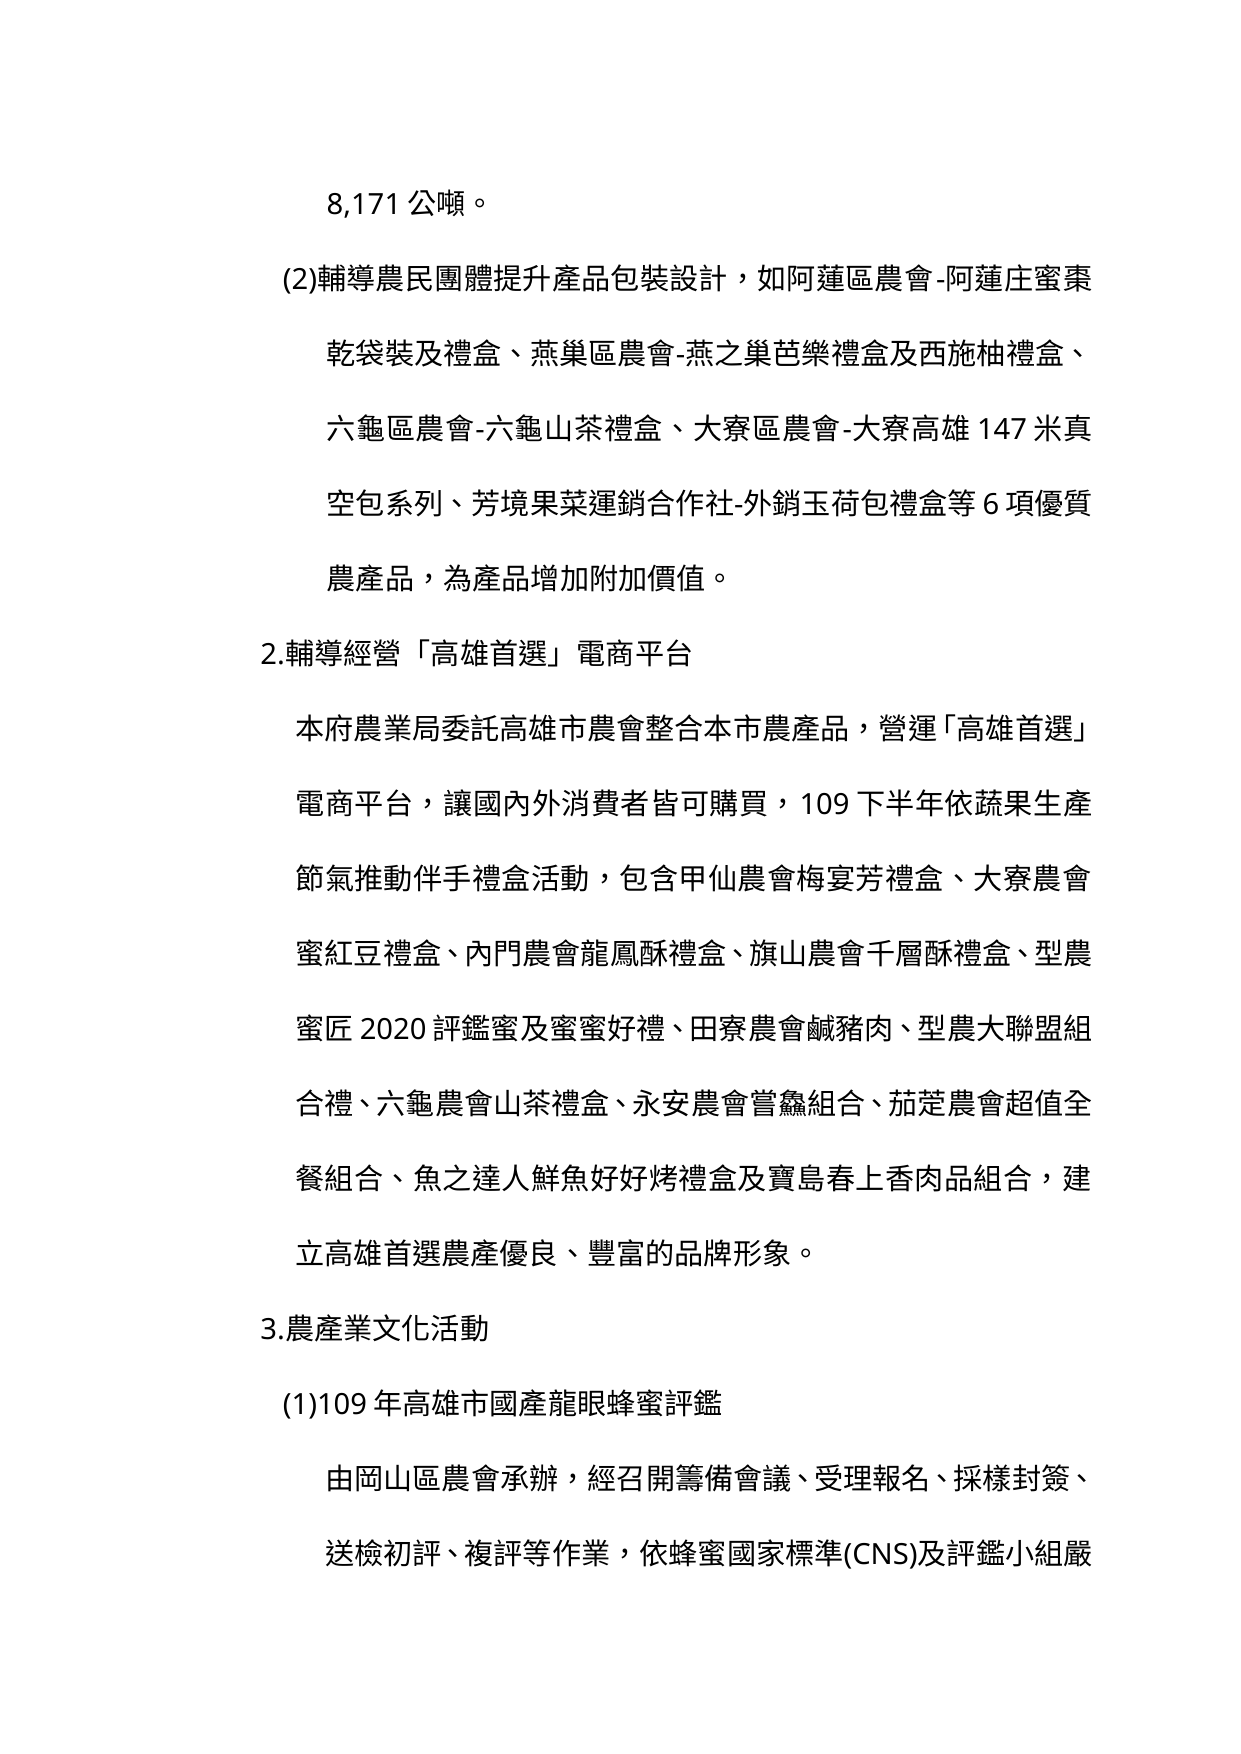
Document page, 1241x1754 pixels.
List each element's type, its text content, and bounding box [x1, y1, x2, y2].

text (1)輔導轄內農民團體(農會、合作社場)辦理蔬菜、水果共同運銷，供應國內各批發市場，提升市場佔有率，推動水果共選共計，增加運銷效率，使其達運銷經濟規模，降低運銷成本。109年7-12月水果共同運銷共17,126公噸，蔬菜共同運銷共8,171公噸。 [283, 164, 1092, 239]
text 2.輔導經營「高雄首選」電商平台 [260, 614, 1092, 689]
text (2)輔導農民團體提升產品包裝設計，如阿蓮區農會-阿蓮庄蜜棗乾袋裝及禮盒、燕巢區農會-燕之巢芭樂禮盒及西施柚禮盒、六龜區農會-六龜山茶禮盒、大寮區農會-大寮高雄147米真空包系列、芳境果菜運銷合作社-外銷玉荷包禮盒等6項優質農產品，為產品增加附加價值。 [283, 239, 1092, 614]
text 由岡山區農會承辦，經召開籌備會議、受理報名、採樣封簽、送檢初評、複評等作業，依蜂蜜國家標準(CNS)及評鑑小組嚴格檢驗，計有岡山、阿蓮、田寮、大樹、內門5區養蜂產銷班班員共18人獲獎，獲獎評鑑蜜約1萬瓶，經由通過HACCP及ISO22000國際雙認證之本市阿蓮區農會農產品加工廠分裝後上市，以高雄市評鑑蜜品牌銷售。 [325, 1439, 1092, 1589]
text 本府農業局委託高雄市農會整合本市農產品，營運「高雄首選」電商平台，讓國內外消費者皆可購買，109下半年依蔬果生產節氣推動伴手禮盒活動，包含甲仙農會梅宴芳禮盒、大寮農會蜜紅豆禮盒、內門農會龍鳳酥禮盒、旗山農會千層酥禮盒、型農蜜匠2020評鑑蜜及蜜蜜好禮、田寮農會鹹豬肉、型農大聯盟組合禮、六龜農會山茶禮盒、永安農會嘗鱻組合、茄萣農會超值全餐組合、魚之達人鮮魚好好烤禮盒及寶島春上香肉品組合，建立高雄首選農產優良、豐富的品牌形象。 [295, 689, 1092, 1289]
text 3.農產業文化活動 [260, 1289, 1092, 1364]
text (1)109年高雄市國產龍眼蜂蜜評鑑 [283, 1364, 1092, 1439]
